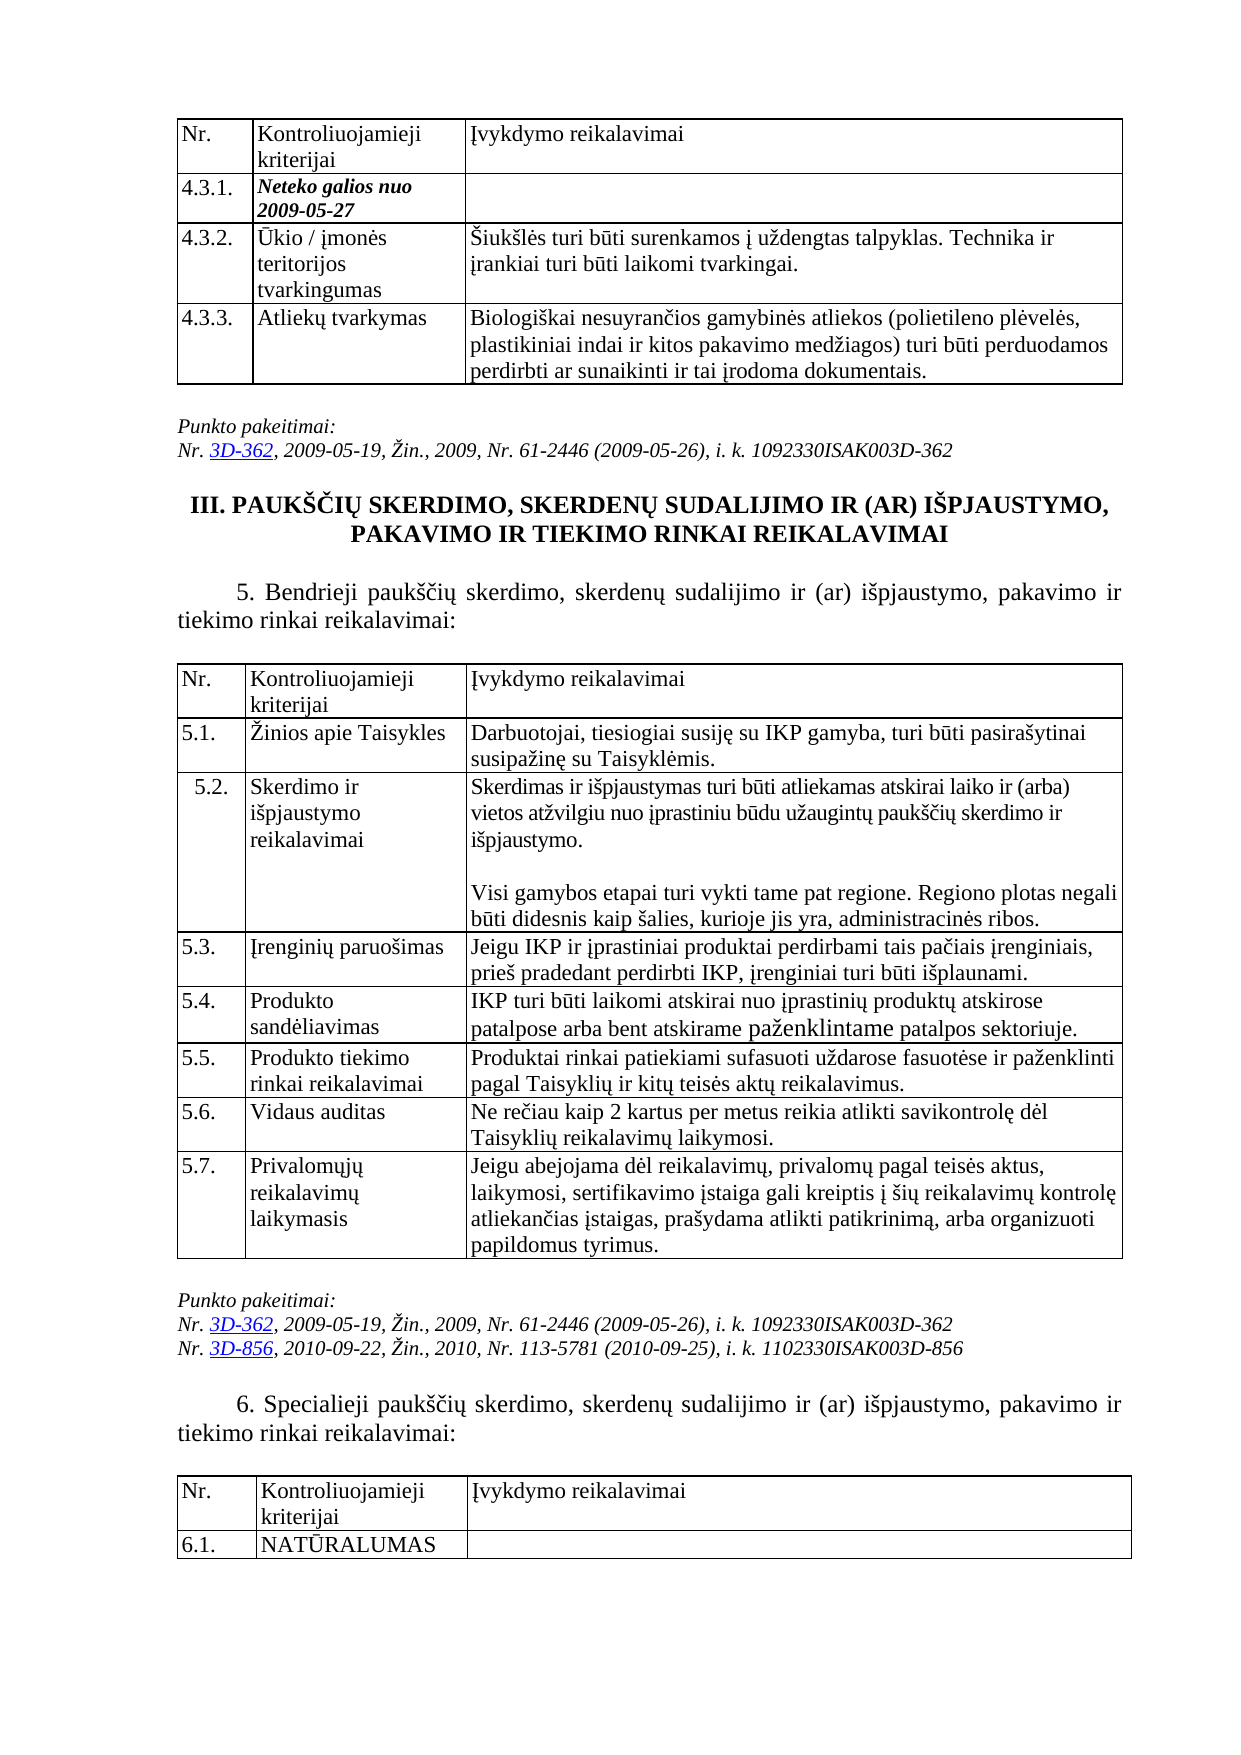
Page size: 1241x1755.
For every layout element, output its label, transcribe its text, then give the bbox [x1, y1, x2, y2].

table_cell Skerdimas ir išpjaustymas turi būti atliekamas atskirai laiko ir (arba) vietos atžvilgiu nuo įprastiniu būdu užaugintų paukščių skerdimo ir išpjaustymo. Visi gamybos etapai turi vykti tame pat regione. Regiono plotas negali būti didesnis kaip šalies, kurioje jis yra, administracinės ribos. [467, 773, 1122, 931]
table_header Įvykdymo reikalavimai [466, 120, 1122, 172]
text Nr. 3D-856, 2010-09-22, Žin., 2010, Nr. 113-5781 (2010-09-25), i. k. 1102330ISAK003D-856 [177, 1336, 1122, 1360]
table_cell 4.3.2. [178, 224, 252, 303]
table_cell Produktai rinkai patiekiami sufasuoti uždarose fasuotėse ir paženklinti pagal Taisyklių ir kitų teisės aktų reikalavimus. [467, 1044, 1122, 1096]
table_cell 4.3.3. [178, 304, 252, 383]
text 5. Bendrieji paukščių skerdimo, skerdenų sudalijimo ir (ar) išpjaustymo, pakavimo ir tiekimo rinkai reikalavimai: [177, 577, 1122, 634]
table_cell 5.4. [178, 987, 245, 1042]
text 6. Specialieji paukščių skerdimo, skerdenų sudalijimo ir (ar) išpjaustymo, pakavimo ir tiekimo rinkai reikalavimai: [177, 1389, 1122, 1446]
text III. PAUKŠČIŲ SKERDIMO, SKERDENŲ SUDALIJIMO IR (AR) IŠPJAUSTYMO, PAKAVIMO IR TIEKIMO RINKAI REIKALAVIMAI [177, 491, 1122, 548]
table_header Įvykdymo reikalavimai [468, 1477, 1131, 1529]
table_cell Ne rečiau kaip 2 kartus per metus reikia atlikti savikontrolę dėl Taisyklių reikalavimų laikymosi. [467, 1098, 1122, 1151]
table_cell Žinios apie Taisykles [246, 719, 466, 772]
table_cell Skerdimo ir išpjaustymo reikalavimai [246, 773, 466, 931]
text Punkto pakeitimai: [177, 1288, 1122, 1312]
table_cell [466, 174, 1122, 222]
table_cell 5.3. [178, 933, 245, 986]
table_cell Atliekų tvarkymas [254, 304, 465, 383]
table_cell Biologiškai nesuyrančios gamybinės atliekos (polietileno plėvelės, plastikiniai indai ir kitos pakavimo medžiagos) turi būti perduodamos perdirbti ar sunaikinti ir tai įrodoma dokumentais. [466, 304, 1122, 383]
table_cell Ūkio / įmonės teritorijos tvarkingumas [254, 224, 465, 303]
table_header Kontroliuojamieji kriterijai [254, 120, 465, 172]
text Nr. 3D-362, 2009-05-19, Žin., 2009, Nr. 61-2446 (2009-05-26), i. k. 1092330ISAK003D-362 [177, 438, 1122, 462]
table_cell Produkto tiekimo rinkai reikalavimai [246, 1044, 466, 1096]
text Punkto pakeitimai: [177, 414, 1122, 438]
table_cell Privalomųjų reikalavimų laikymasis [246, 1152, 466, 1258]
table_cell Vidaus auditas [246, 1098, 466, 1151]
table_cell 6.1. [178, 1531, 256, 1557]
table_header Nr. [178, 665, 245, 717]
table_cell 4.3.1. [178, 174, 252, 222]
table_header Įvykdymo reikalavimai [467, 665, 1122, 717]
table_cell Šiukšlės turi būti surenkamos į uždengtas talpyklas. Technika ir įrankiai turi būti laikomi tvarkingai. [466, 224, 1122, 303]
table_cell 5.7. [178, 1152, 245, 1258]
table_cell 5.1. [178, 719, 245, 772]
table_cell 5.5. [178, 1044, 245, 1096]
table_cell 5.2. [178, 773, 245, 931]
table_cell IKP turi būti laikomi atskirai nuo įprastinių produktų atskirose patalpose arba bent atskirame paženklintame patalpos sektoriuje. [467, 987, 1122, 1042]
table_cell 5.6. [178, 1098, 245, 1151]
table_header Kontroliuojamieji kriterijai [257, 1477, 467, 1529]
text Nr. 3D-362, 2009-05-19, Žin., 2009, Nr. 61-2446 (2009-05-26), i. k. 1092330ISAK003D-362 [177, 1312, 1122, 1336]
table_cell Įrenginių paruošimas [246, 933, 466, 986]
table_cell Jeigu IKP ir įprastiniai produktai perdirbami tais pačiais įrenginiais, prieš pradedant perdirbti IKP, įrenginiai turi būti išplaunami. [467, 933, 1122, 986]
table_header Nr. [178, 120, 252, 172]
table_header Nr. [178, 1477, 256, 1529]
table_header Kontroliuojamieji kriterijai [246, 665, 466, 717]
table_cell Neteko galios nuo 2009-05-27 [254, 174, 465, 222]
table_cell Jeigu abejojama dėl reikalavimų, privalomų pagal teisės aktus, laikymosi, sertifikavimo įstaiga gali kreiptis į šių reikalavimų kontrolę atliekančias įstaigas, prašydama atlikti patikrinimą, arba organizuoti papildomus tyrimus. [467, 1152, 1122, 1258]
table_cell Darbuotojai, tiesiogiai susiję su IKP gamyba, turi būti pasirašytinai susipažinę su Taisyklėmis. [467, 719, 1122, 772]
table_cell [468, 1531, 1131, 1557]
table_cell Produkto sandėliavimas [246, 987, 466, 1042]
table_cell NATŪRALUMAS [257, 1531, 467, 1557]
